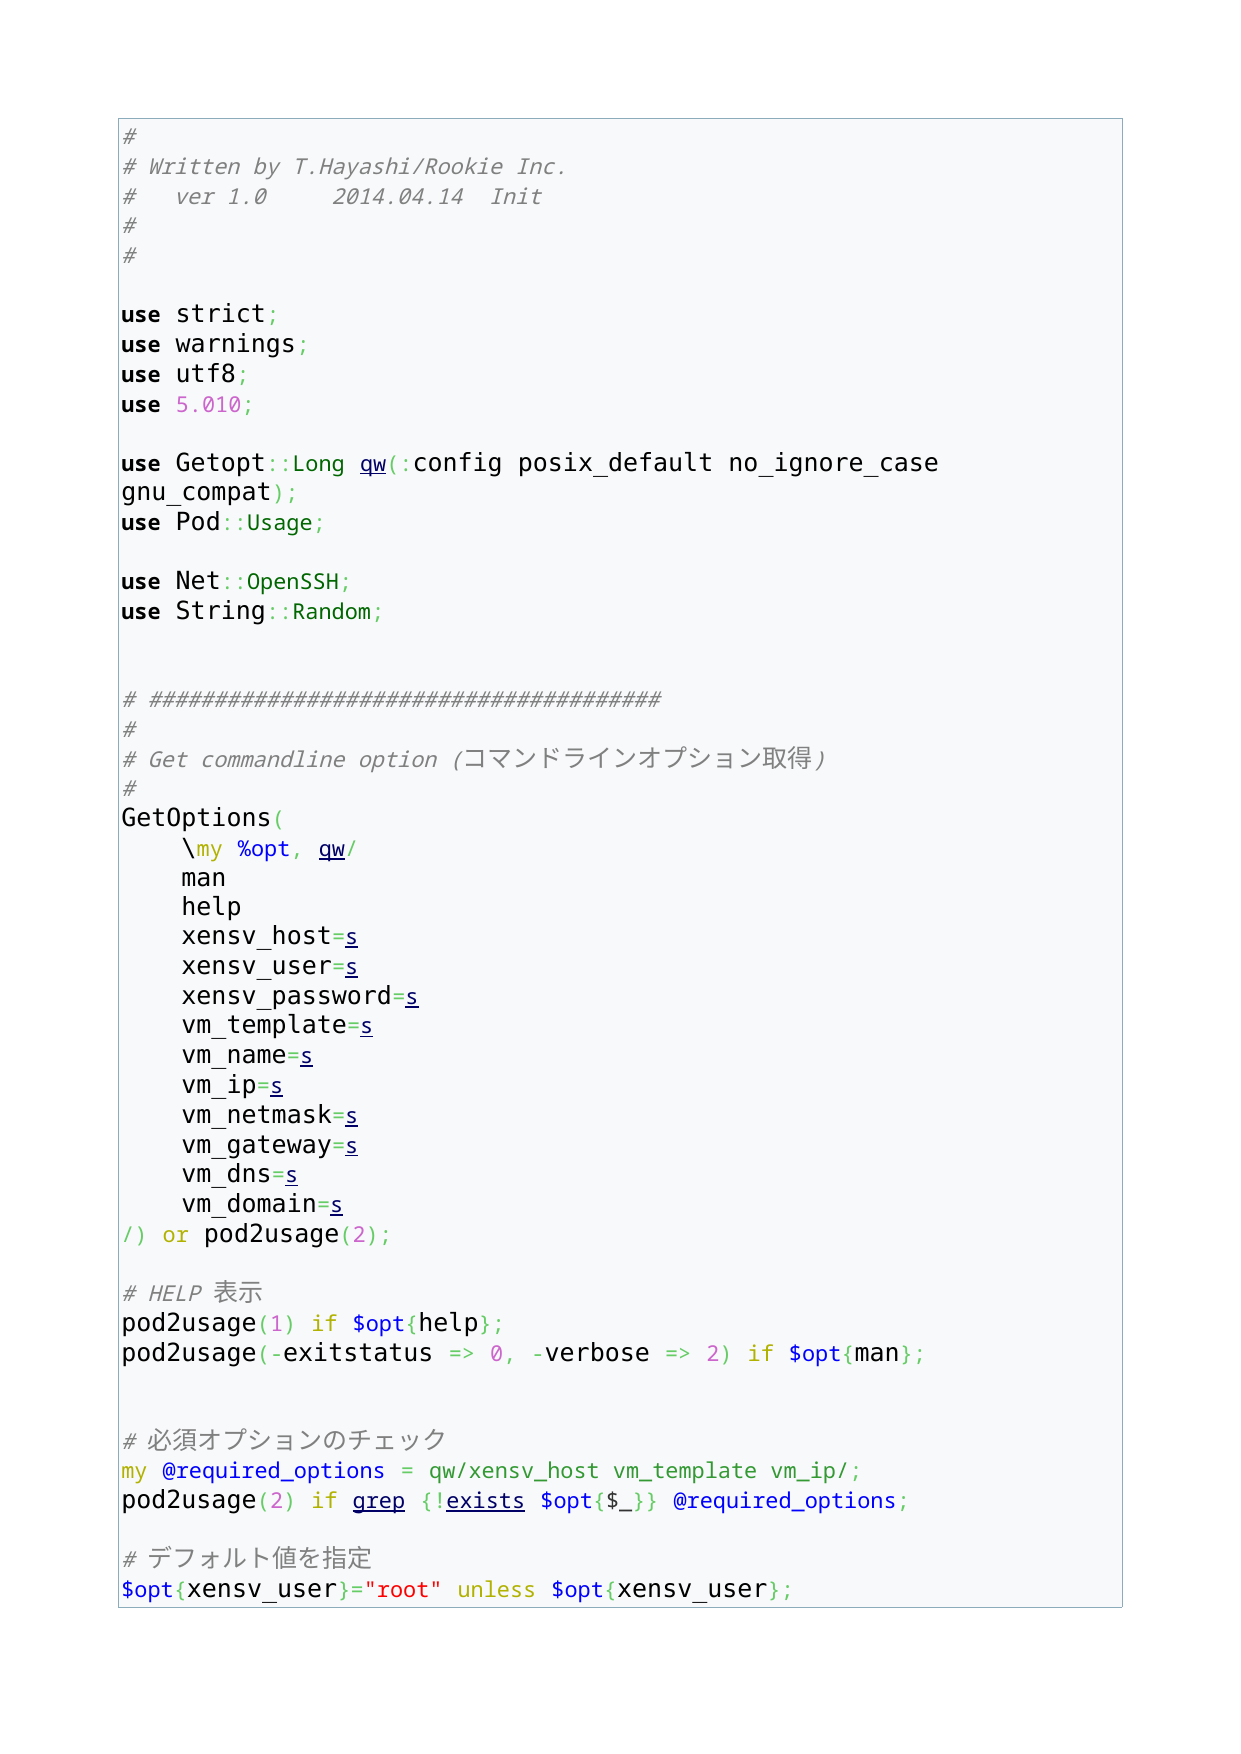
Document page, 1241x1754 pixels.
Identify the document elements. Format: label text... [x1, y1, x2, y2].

table_header # # Written by T.Hayashi/Rookie Inc. # ver 1.0 2014.04.14 Init # # use strict; use warnings; use utf8; use 5.010; use Getopt::Long qw(:config posix_default no_ignore_case gnu_compat); use Pod::Usage; use Net::OpenSSH; use String::Random; # ####################################### # # Get commandline option (コマンドラインオプション取得) # GetOptions( \my %opt, qw/ man help xensv_host=s xensv_user=s xensv_password=s vm_template=s vm_name=s vm_ip=s vm_netmask=s vm_gateway=s vm_dns=s vm_domain=s /) or pod2usage(2); # HELP 表示 pod2usage(1) if $opt{help}; pod2usage(-exitstatus => 0, -verbose => 2) if $opt{man}; # 必須オプションのチェック my @required_options = qw/xensv_host vm_template vm_ip/; pod2usage(2) if grep {!exists $opt{$_}} @required_options; # デフォルト値を指定 $opt{xensv_user}="root" unless $opt{xensv_user}; [119, 119, 1122, 1607]
